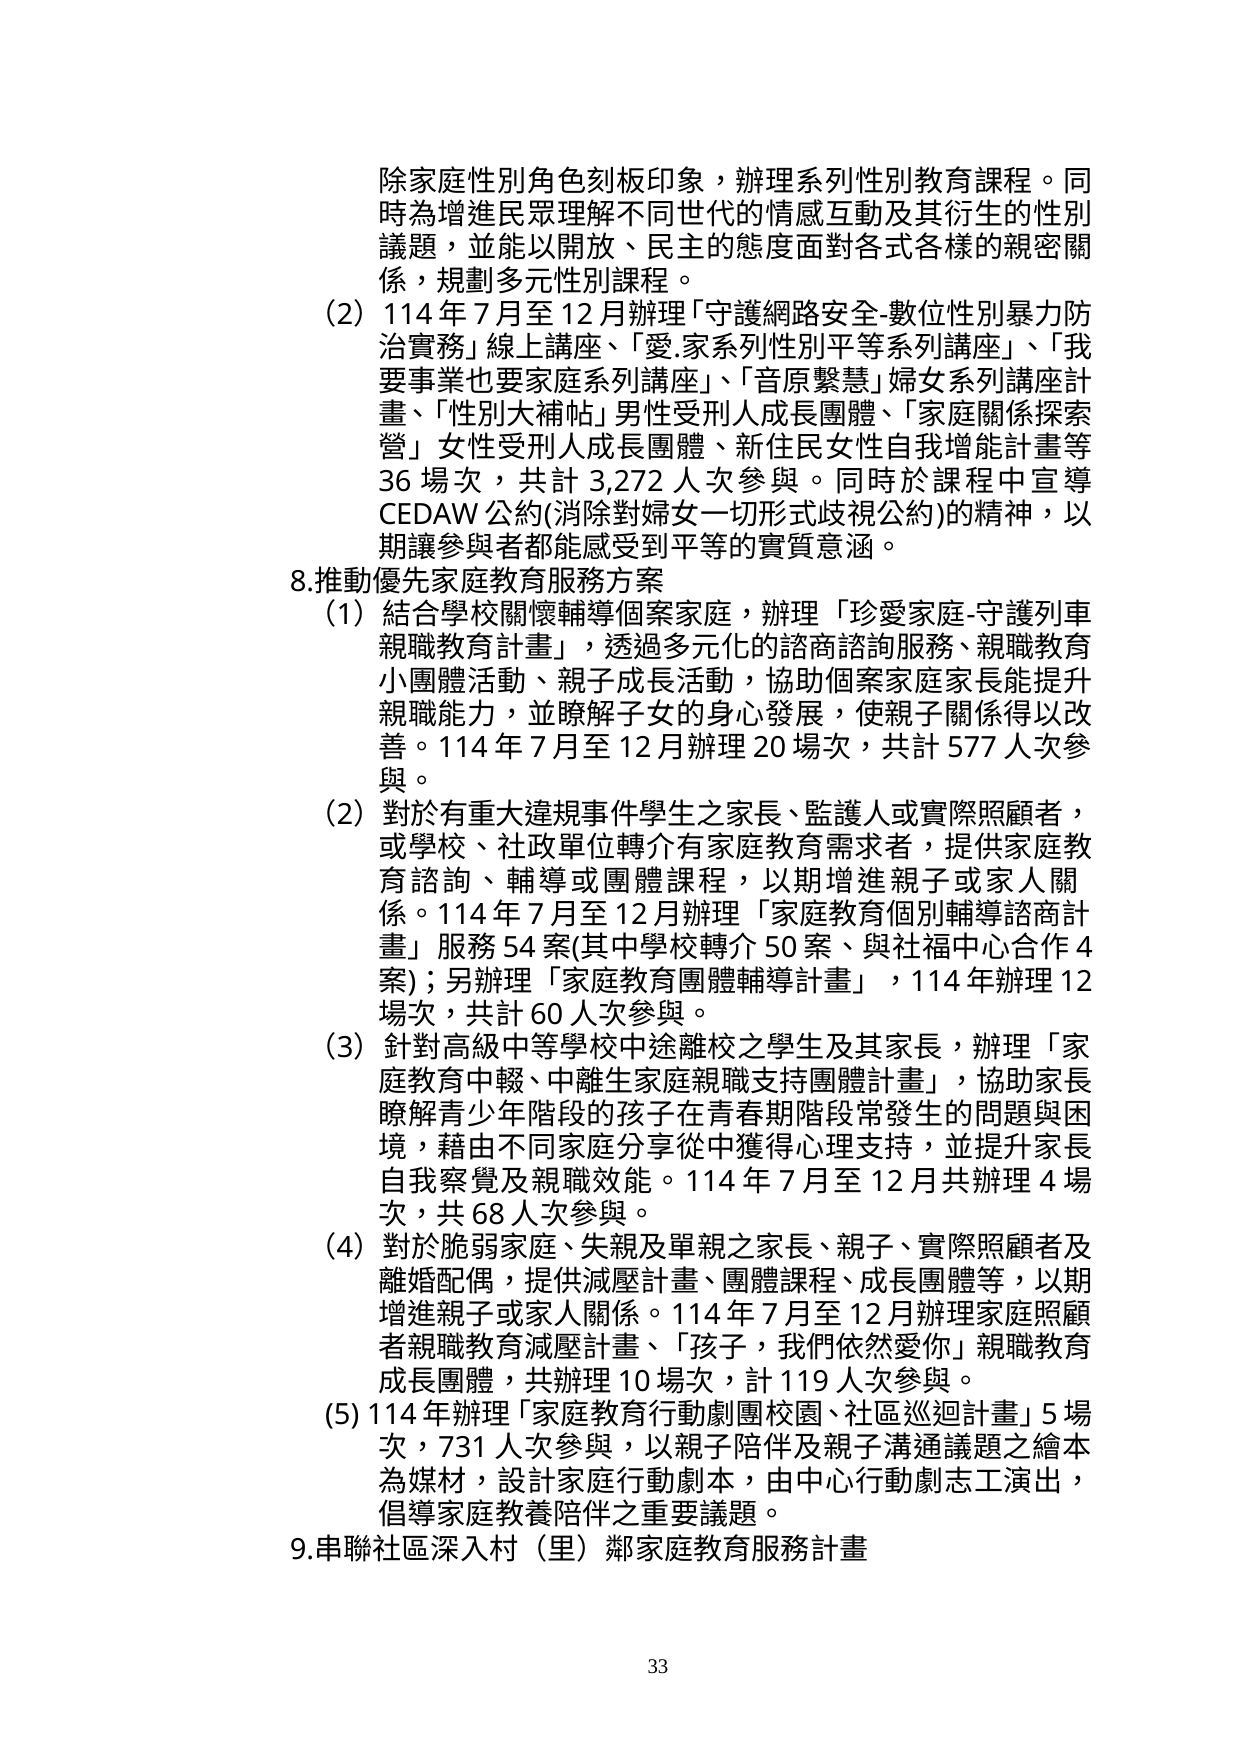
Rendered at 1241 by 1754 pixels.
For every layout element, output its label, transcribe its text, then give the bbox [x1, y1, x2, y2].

text (5) 114年辦理「家庭教育行動劇團校園、社區巡迴計畫」5場次，731人次參與，以親子陪伴及親子溝通議題之繪本為媒材，設計家庭行動劇本，由中心行動劇志工演出，倡導家庭教養陪伴之重要議題。 [325, 1398, 1092, 1531]
text 9.串聯社區深入村（里）鄰家庭教育服務計畫 [289, 1531, 1092, 1567]
text （2）對於有重大違規事件學生之家長、監護人或實際照顧者，或學校、社政單位轉介有家庭教育需求者，提供家庭教育諮詢、輔導或團體課程，以期增進親子或家人關係。114年7月至12月辦理「家庭教育個別輔導諮商計畫」服務54案(其中學校轉介50案、與社福中心合作4案)；另辦理「家庭教育團體輔導計畫」，114年辦理12場次，共計60人次參與。 [307, 798, 1092, 1031]
text 除家庭性別角色刻板印象，辦理系列性別教育課程。同時為增進民眾理解不同世代的情感互動及其衍生的性別議題，並能以開放、民主的態度面對各式各樣的親密關係，規劃多元性別課程。 [307, 164, 1092, 298]
text （2）114年7月至12月辦理「守護網路安全-數位性別暴力防治實務」線上講座、「愛.家系列性別平等系列講座」、「我要事業也要家庭系列講座」、「音原繫慧」婦女系列講座計畫、「性別大補帖」男性受刑人成長團體、「家庭關係探索營」女性受刑人成長團體、新住民女性自我增能計畫等36場次，共計3,272人次參與。同時於課程中宣導CEDAW公約(消除對婦女一切形式歧視公約)的精神，以期讓參與者都能感受到平等的實質意涵。 [307, 298, 1092, 564]
text （1）結合學校關懷輔導個案家庭，辦理「珍愛家庭-守護列車親職教育計畫」，透過多元化的諮商諮詢服務、親職教育小團體活動、親子成長活動，協助個案家庭家長能提升親職能力，並瞭解子女的身心發展，使親子關係得以改善。114年7月至12月辦理20場次，共計577人次參與。 [307, 598, 1092, 798]
text （3）針對高級中等學校中途離校之學生及其家長，辦理「家庭教育中輟、中離生家庭親職支持團體計畫」，協助家長瞭解青少年階段的孩子在青春期階段常發生的問題與困境，藉由不同家庭分享從中獲得心理支持，並提升家長自我察覺及親職效能。114年7月至12月共辦理4場次，共68人次參與。 [307, 1031, 1092, 1231]
text 8.推動優先家庭教育服務方案 [289, 564, 1092, 598]
text （4）對於脆弱家庭、失親及單親之家長、親子、實際照顧者及離婚配偶，提供減壓計畫、團體課程、成長團體等，以期增進親子或家人關係。114年7月至12月辦理家庭照顧者親職教育減壓計畫、「孩子，我們依然愛你」親職教育成長團體，共辦理10場次，計119人次參與。 [307, 1231, 1092, 1398]
